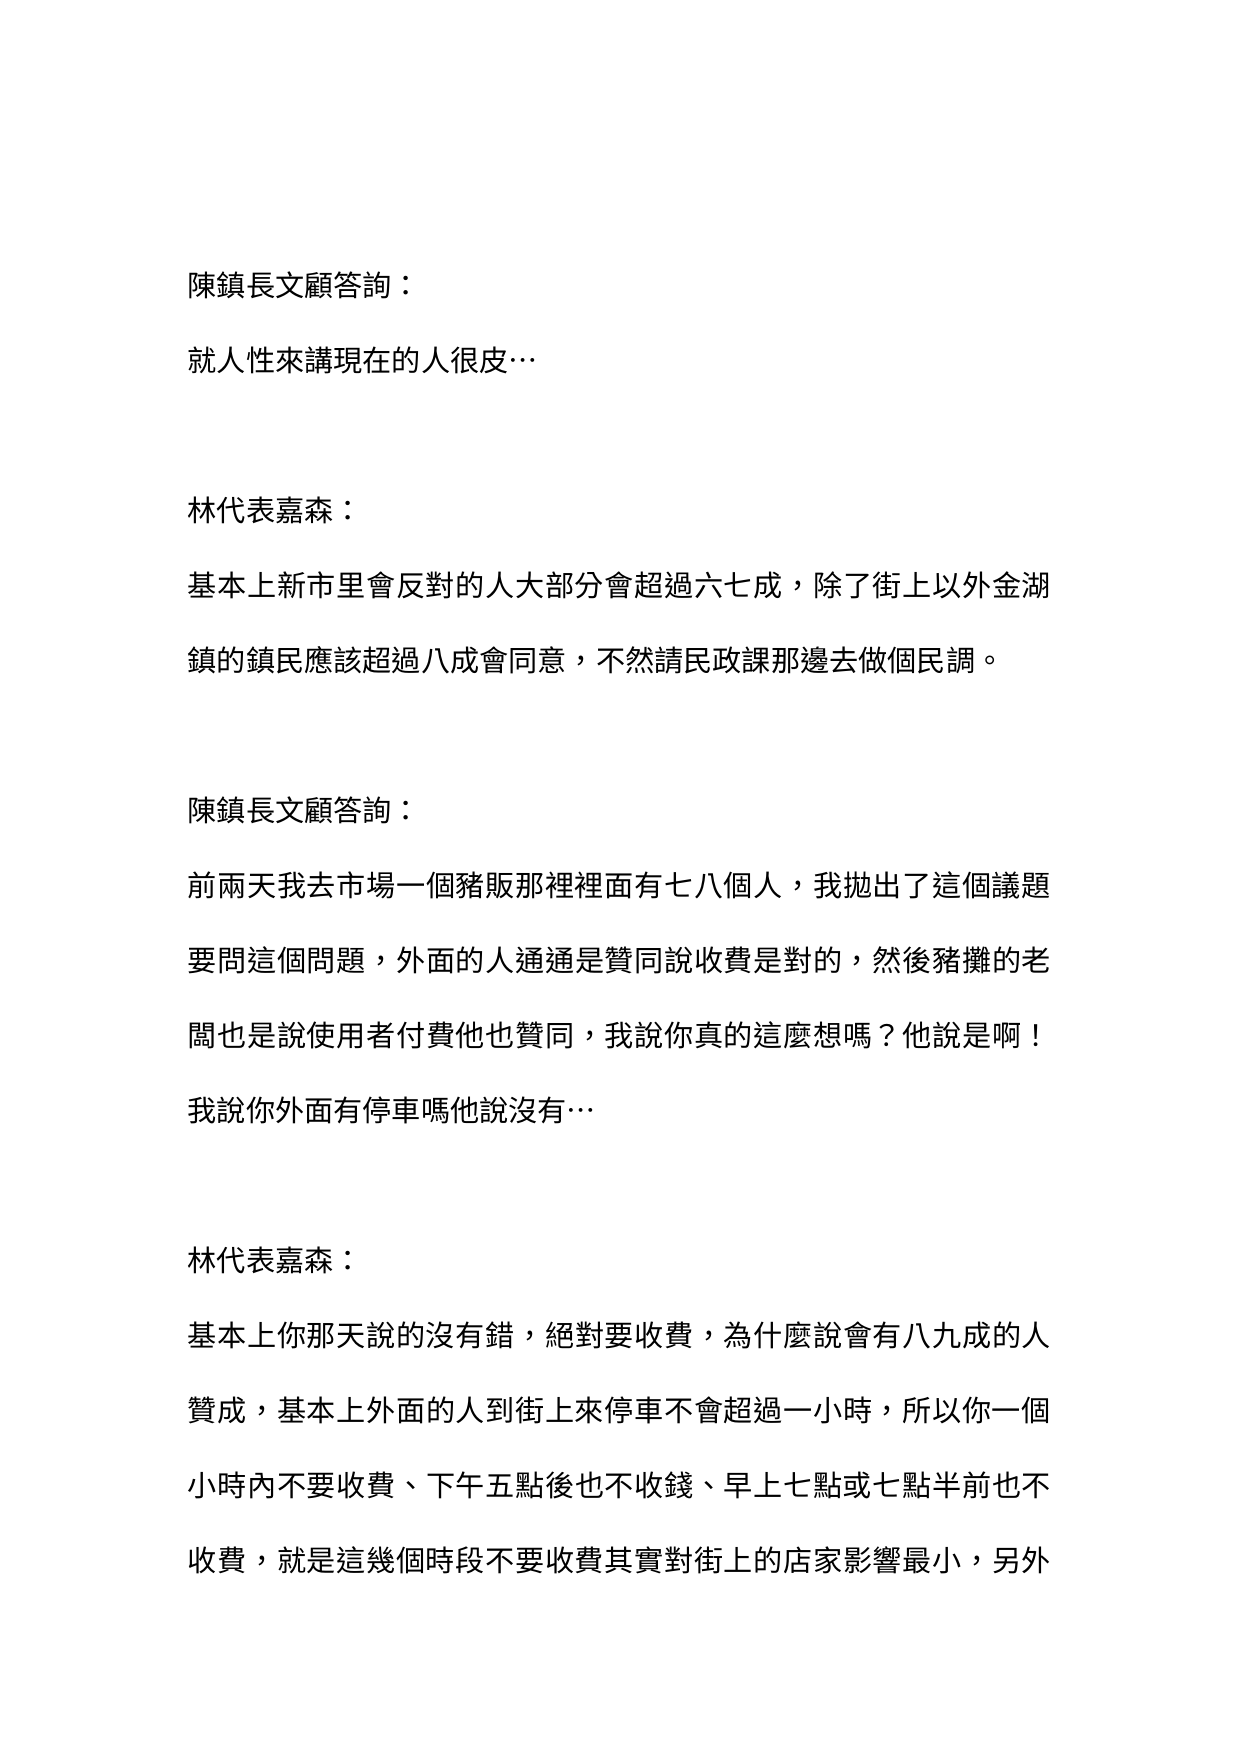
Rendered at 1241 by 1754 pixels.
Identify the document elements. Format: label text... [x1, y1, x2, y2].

text 陳鎮長文顧答詢： [187, 239, 1053, 314]
text 基本上你那天說的沒有錯，絕對要收費，為什麼說會有八九成的人贊成，基本上外面的人到街上來停車不會超過一小時，所以你一個小時內不要收費、下午五點後也不收錢、早上七點或七點半前也不收費，就是這幾個時段不要收費其實對街上的店家影響最小，另外 [187, 1289, 1053, 1589]
text 就人性來講現在的人很皮… [187, 314, 1053, 389]
text 林代表嘉森： [187, 464, 1053, 539]
text 陳鎮長文顧答詢： [187, 764, 1053, 839]
text 基本上新市里會反對的人大部分會超過六七成，除了街上以外金湖鎮的鎮民應該超過八成會同意，不然請民政課那邊去做個民調。 [187, 539, 1053, 689]
text 林代表嘉森： [187, 1214, 1053, 1289]
text 前兩天我去市場一個豬販那裡裡面有七八個人，我拋出了這個議題要問這個問題，外面的人通通是贊同說收費是對的，然後豬攤的老闆也是說使用者付費他也贊同，我說你真的這麼想嗎？他說是啊！我說你外面有停車嗎他說沒有… [187, 839, 1053, 1139]
